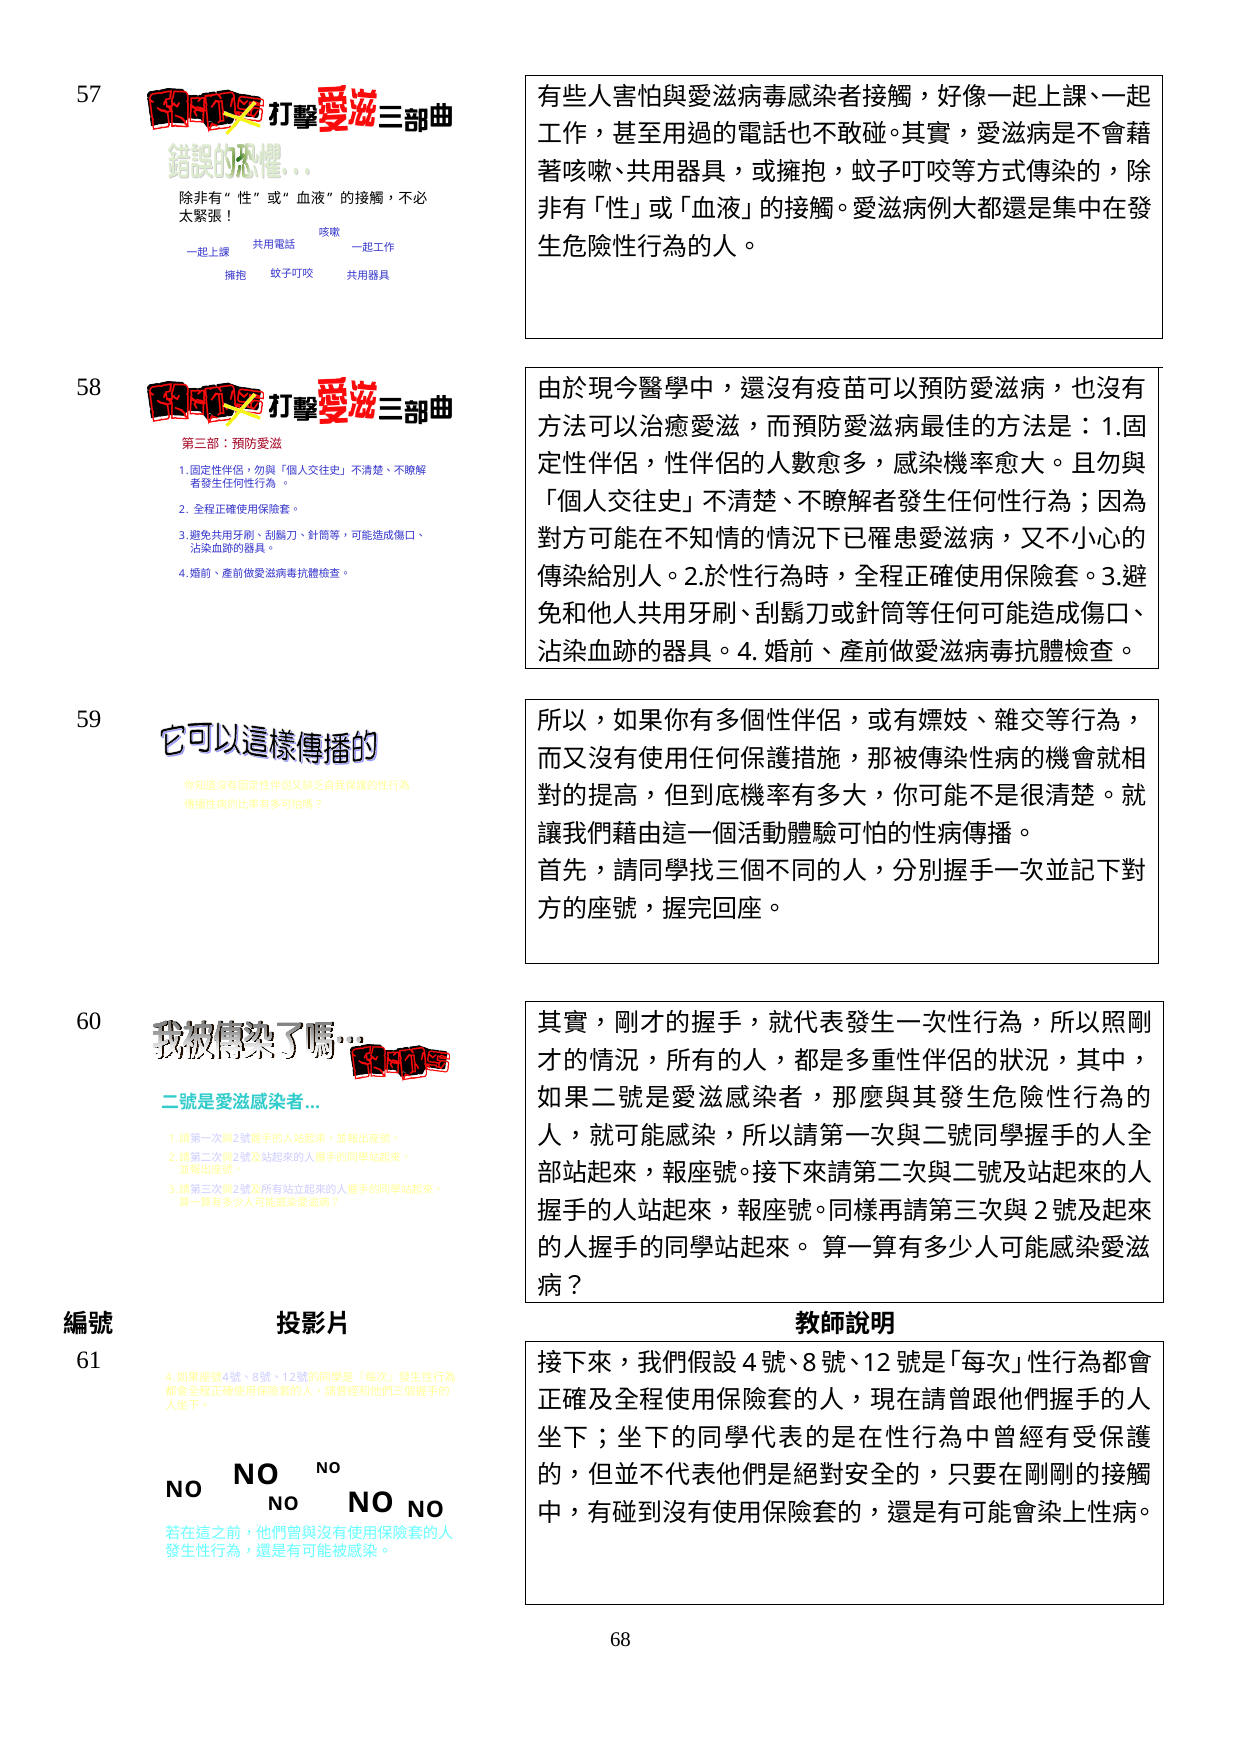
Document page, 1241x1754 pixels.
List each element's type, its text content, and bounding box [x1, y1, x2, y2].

table_header 60 [51, 1001, 126, 1302]
table_cell [1163, 75, 1196, 338]
table_cell [1163, 338, 1196, 367]
table_cell [501, 367, 525, 668]
table_cell [51, 338, 126, 367]
table_cell 所以，如果你有多個性伴侶，或有嫖妓、雜交等行為，而又沒有使用任何保護措施，那被傳染性病的機會就相對的提高，但到底機率有多大，你可能不是很清楚。就讓我們藉由這一個活動體驗可怕的性病傳播。 首先，請同學找三個不同的人，分別握手一次並記下對方的座號，握完回座。 [526, 700, 1158, 962]
table_header [126, 1001, 501, 1302]
table_cell [126, 699, 501, 962]
table_header 其實，剛才的握手，就代表發生一次性行為，所以照剛才的情況，所有的人，都是多重性伴侶的狀況，其中，如果二號是愛滋感染者，那麼與其發生危險性行為的人，就可能感染，所以請第一次與二號同學握手的人全部站起來，報座號。接下來請第二次與二號及站起來的人握手的人站起來，報座號。同樣再請第三次與2號及起來的人握手的同學站起來。 算一算有多少人可能感染愛滋病？ [526, 1002, 1163, 1302]
table_cell [501, 1302, 526, 1341]
table_cell 有些人害怕與愛滋病毒感染者接觸，好像一起上課、一起工作，甚至用過的電話也不敢碰。其實，愛滋病是不會藉著咳嗽、共用器具，或擁抱，蚊子叮咬等方式傳染的，除非有「性」或「血液」的接觸。愛滋病例大都還是集中在發生危險性行為的人。 [526, 76, 1162, 338]
table_cell 59 [51, 699, 126, 962]
table_header [501, 1001, 525, 1302]
table_cell [501, 338, 526, 367]
table_cell [501, 668, 526, 699]
table_cell 57 [51, 75, 126, 338]
table_cell [126, 1341, 501, 1604]
table_cell [501, 1341, 525, 1604]
table_cell [501, 75, 525, 338]
table_cell [126, 367, 501, 668]
table_cell [1159, 668, 1196, 699]
table_cell 接下來，我們假設4號、8號、12號是「每次」性行為都會正確及全程使用保險套的人，現在請曾跟他們握手的人坐下；坐下的同學代表的是在性行為中曾經有受保護的，但並不代表他們是絕對安全的，只要在剛剛的接觸中，有碰到沒有使用保險套的，還是有可能會染上性病。 [526, 1342, 1163, 1604]
table_cell [126, 338, 501, 367]
table_cell [1159, 367, 1196, 668]
table_cell [526, 669, 1158, 699]
table_cell [1159, 699, 1196, 962]
table_cell [51, 668, 126, 699]
table_cell [526, 339, 1163, 367]
table_cell [126, 75, 501, 338]
table_cell [126, 668, 501, 699]
table_cell 58 [51, 367, 126, 668]
table_cell 投影片 [126, 1302, 501, 1341]
table_cell 編號 [51, 1302, 126, 1341]
table_cell 由於現今醫學中，還沒有疫苗可以預防愛滋病，也沒有方法可以治癒愛滋，而預防愛滋病最佳的方法是：1.固定性伴侶，性伴侶的人數愈多，感染機率愈大。且勿與「個人交往史」不清楚、不瞭解者發生任何性行為；因為對方可能在不知情的情況下已罹患愛滋病，又不小心的傳染給別人。2.於性行為時，全程正確使用保險套。3.避免和他人共用牙刷、刮鬍刀或針筒等任何可能造成傷口、沾染血跡的器具。4. 婚前、產前做愛滋病毒抗體檢查。 [526, 368, 1158, 668]
table_cell [501, 699, 525, 962]
table_cell 教師說明 [526, 1303, 1164, 1341]
table_cell 61 [51, 1341, 126, 1604]
